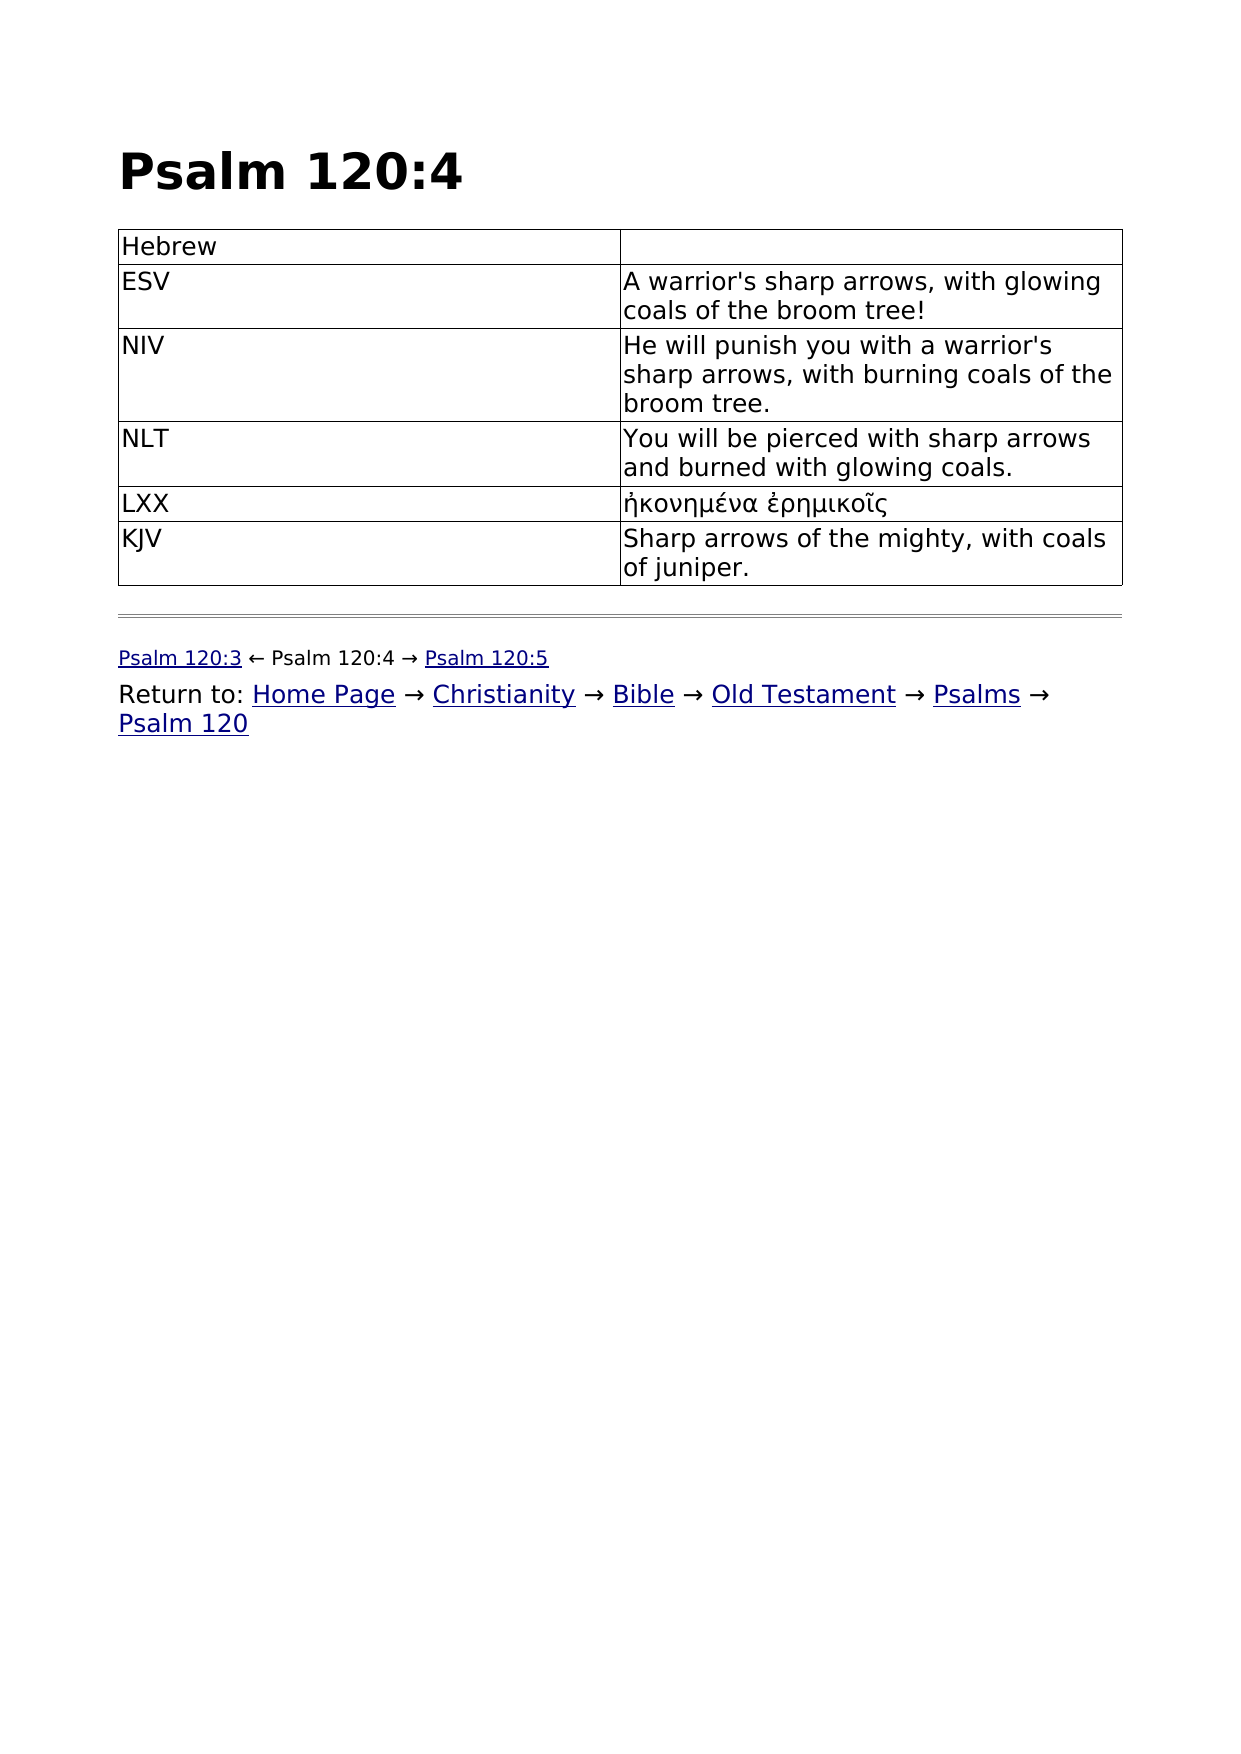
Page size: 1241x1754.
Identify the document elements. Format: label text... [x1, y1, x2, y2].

table_cell Sharp arrows of the mighty, with coals of juniper. [621, 522, 1122, 585]
text Return to: Home Page → Christianity → Bible → Old Testament → Psalms → Psalm 120 [118, 680, 1122, 739]
table_cell NIV [119, 329, 620, 421]
table_header Hebrew [119, 230, 620, 264]
text Psalm 120:3 ← Psalm 120:4 → Psalm 120:5 [118, 646, 1122, 680]
table_cell You will be pierced with sharp arrows and burned with glowing coals. [621, 422, 1122, 486]
table_cell LXX [119, 487, 620, 521]
table_cell KJV [119, 522, 620, 585]
table_header [621, 230, 1122, 264]
table_cell ἠκονημένα ἐρημικοῖς [621, 487, 1122, 521]
subtitle Psalm 120:4 [118, 143, 1122, 201]
table_cell A warrior's sharp arrows, with glowing coals of the broom tree! [621, 265, 1122, 328]
table_cell NLT [119, 422, 620, 486]
table_cell He will punish you with a warrior's sharp arrows, with burning coals of the broom tree. [621, 329, 1122, 421]
table_cell ESV [119, 265, 620, 328]
